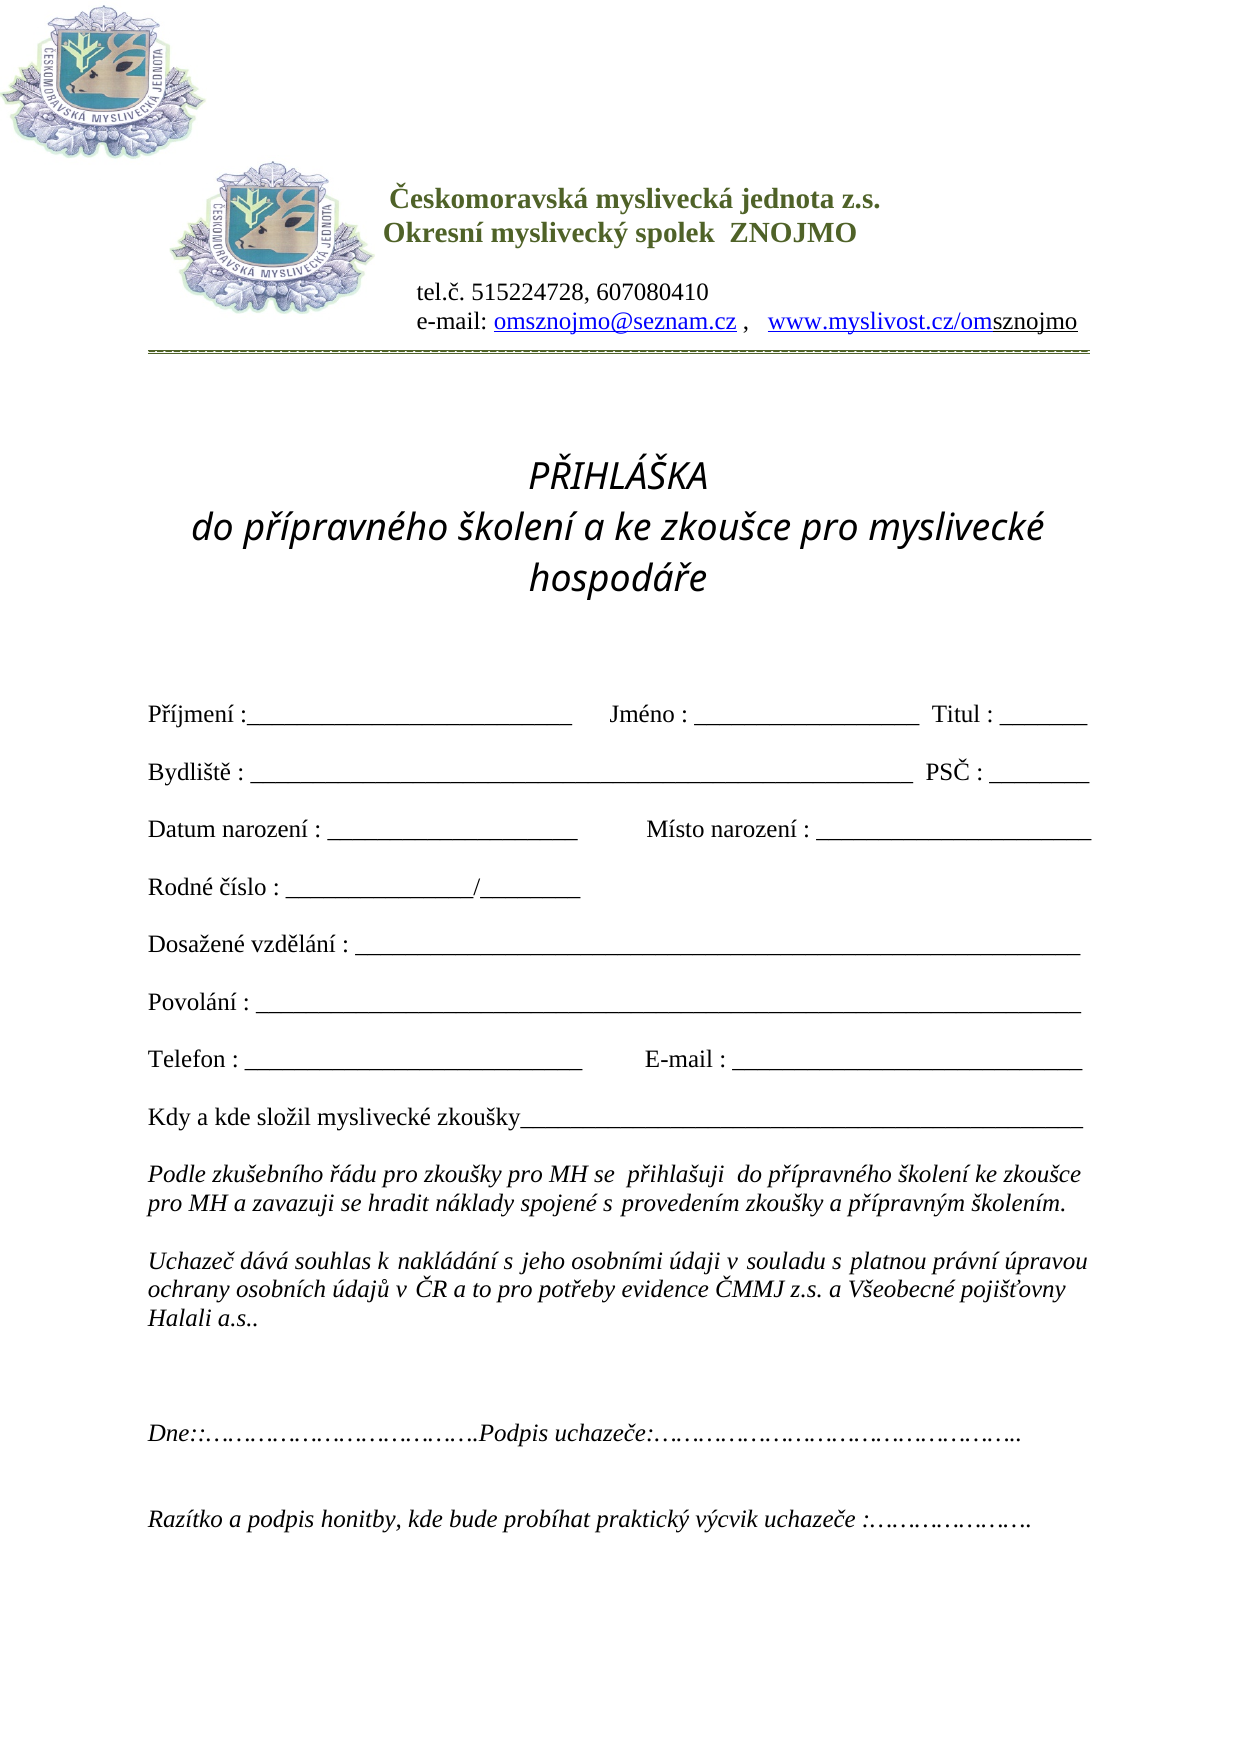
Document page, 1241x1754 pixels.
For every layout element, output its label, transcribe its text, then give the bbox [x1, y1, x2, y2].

text PŘIHLÁŠKA [148, 449, 1093, 501]
text tel.č. 515224728, 607080410 [376, 277, 1093, 306]
text Uchazeč dává souhlas k nakládání s jeho osobními údaji v souladu s platnou právní úpravou ochrany osobních údajů v ČR a to pro potřeby evidence ČMMJ z.s. a Všeobecné pojišťovny Halali a.s.. [148, 1246, 1093, 1332]
text Dosažené vzdělání : __________________________________________________________ [148, 929, 1093, 958]
text e-mail: omsznojmo@seznam.cz , www.myslivost.cz/omsznojmo [376, 306, 1093, 334]
text [148, 277, 169, 306]
text Příjmení :__________________________ Jméno : __________________ Titul : _______ [148, 699, 1093, 728]
text Okresní myslivecký spolek ZNOJMO [376, 215, 1093, 248]
text Datum narození : ____________________ Místo narození : ______________________ [148, 814, 1093, 843]
text Podle zkušebního řádu pro zkoušky pro MH se přihlašuji do přípravného školení ke zkoušce pro MH a zavazuji se hradit náklady spojené s provedením zkoušky a přípravným školením. [148, 1159, 1093, 1217]
text do přípravného školení a ke zkoušce pro myslivecké hospodáře [148, 501, 1093, 603]
text ----------------------------------------------------------------------------------------------------------------- [148, 334, 1093, 363]
text Razítko a podpis honitby, kde bude probíhat praktický výcvik uchazeče :…………………. [148, 1504, 1093, 1533]
text [148, 215, 169, 248]
text Českomoravská myslivecká jednota z.s. [376, 181, 1093, 215]
picture [0, 0, 376, 335]
text Kdy a kde složil myslivecké zkoušky_____________________________________________ [148, 1102, 1093, 1131]
text Bydliště : _____________________________________________________ PSČ : ________ [148, 757, 1093, 786]
text Povolání : __________________________________________________________________ [148, 987, 1093, 1016]
text Rodné číslo : _______________/________ [148, 872, 1093, 901]
text Dne::……………………………….Podpis uchazeče:………………………………………….. [148, 1418, 1093, 1447]
text Telefon : ___________________________ E-mail : ____________________________ [148, 1044, 1093, 1073]
